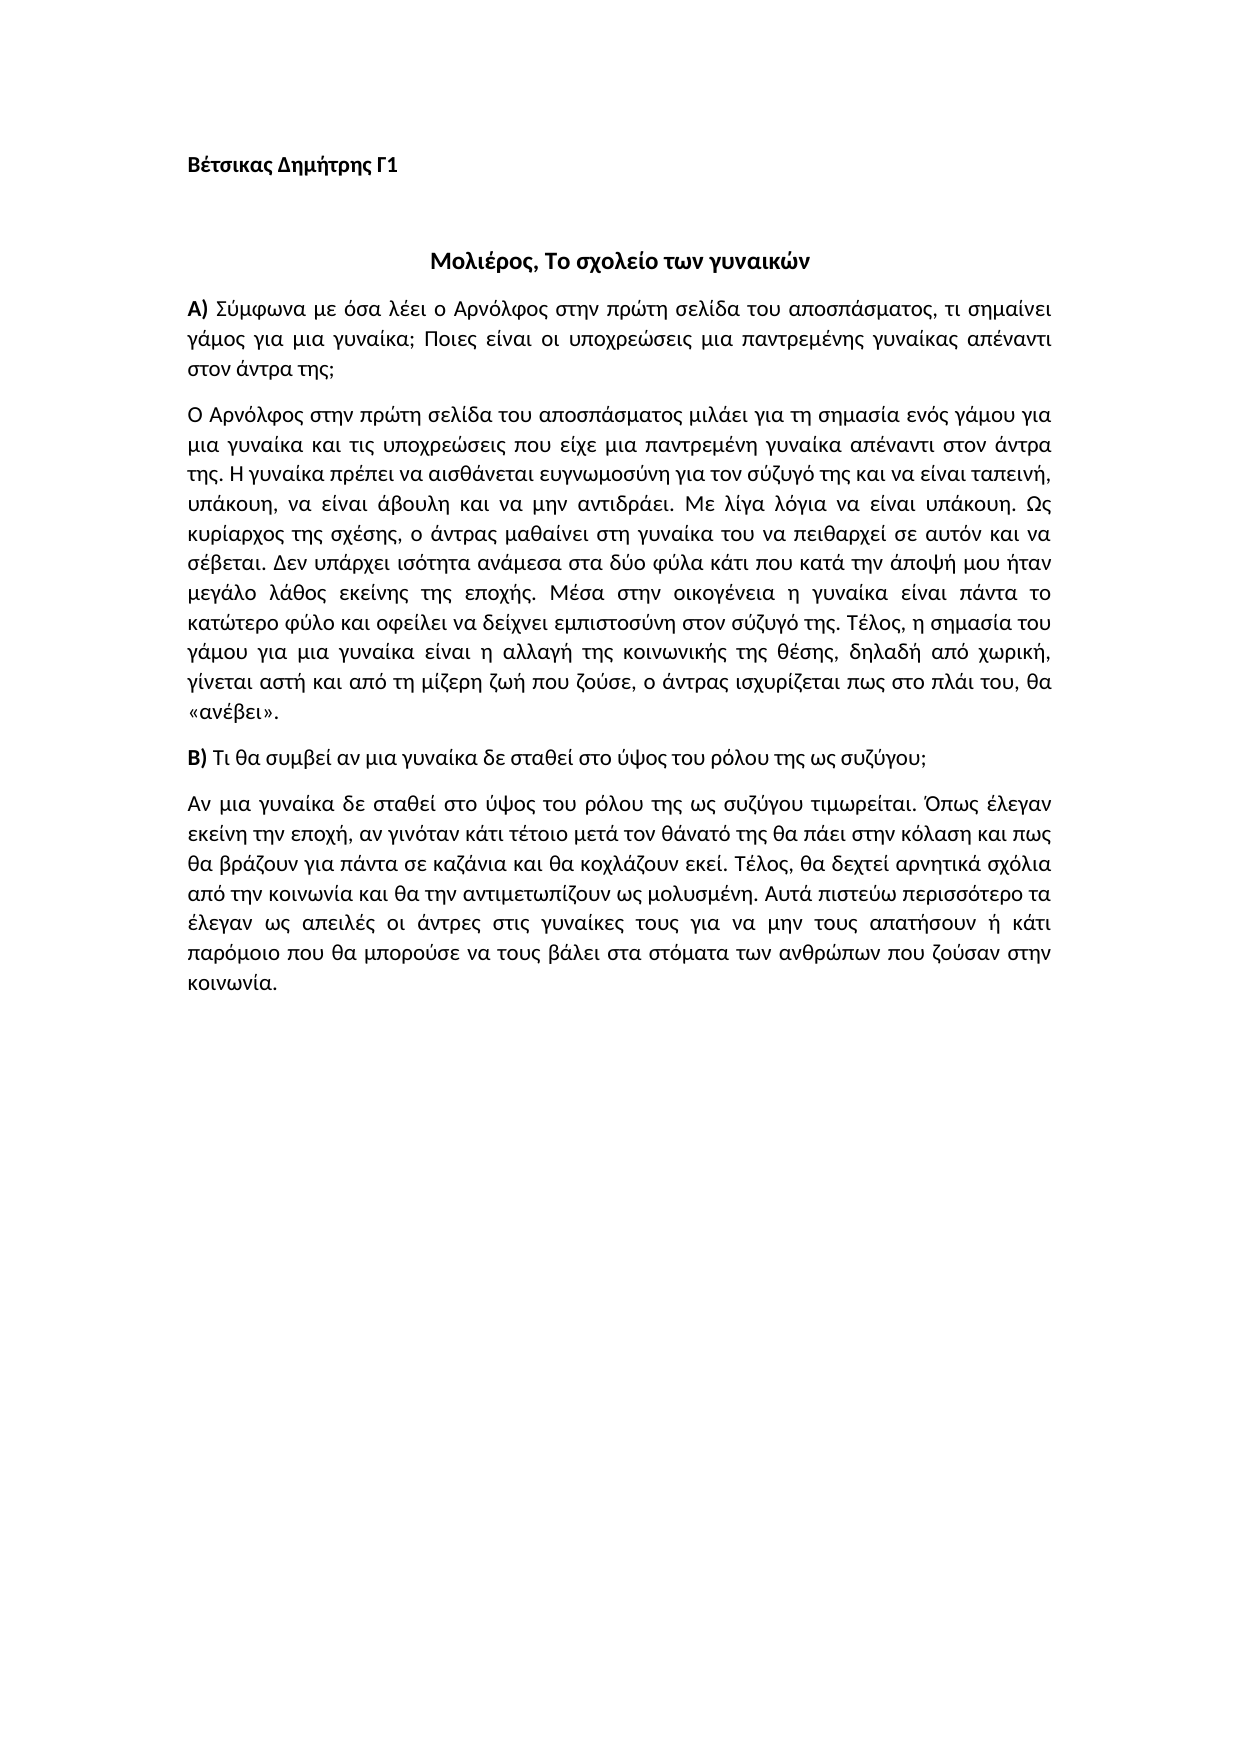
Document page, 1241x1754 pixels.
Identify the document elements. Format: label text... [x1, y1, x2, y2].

text Α) Σύμφωνα με όσα λέει ο Αρνόλφος στην πρώτη σελίδα του αποσπάσματος, τι σημαίνει γάμος για μια γυναίκα; Ποιες είναι οι υποχρεώσεις μια παντρεμένης γυναίκας απέναντι στον άντρα της; [187, 294, 1053, 382]
text Βέτσικας Δημήτρης Γ1 [187, 150, 1053, 178]
text Μολιέρος, Το σχολείο των γυναικών [187, 245, 1053, 276]
text Ο Αρνόλφος στην πρώτη σελίδα του αποσπάσματος μιλάει για τη σημασία ενός γάμου για μια γυναίκα και τις υποχρεώσεις που είχε μια παντρεμένη γυναίκα απέναντι στον άντρα της. Η γυναίκα πρέπει να αισθάνεται ευγνωμοσύνη για τον σύζυγό της και να είναι ταπεινή, υπάκουη, να είναι άβουλη και να μην αντιδράει. Με λίγα λόγια να είναι υπάκουη. Ως κυρίαρχος της σχέσης, ο άντρας μαθαίνει στη γυναίκα του να πειθαρχεί σε αυτόν και να σέβεται. Δεν υπάρχει ισότητα ανάμεσα στα δύο φύλα κάτι που κατά την άποψή μου ήταν μεγάλο λάθος εκείνης της εποχής. Μέσα στην οικογένεια η γυναίκα είναι πάντα το κατώτερο φύλο και οφείλει να δείχνει εμπιστοσύνη στον σύζυγό της. Τέλος, η σημασία του γάμου για μια γυναίκα είναι η αλλαγή της κοινωνικής της θέσης, δηλαδή από χωρική, γίνεται αστή και από τη μίζερη ζωή που ζούσε, ο άντρας ισχυρίζεται πως στο πλάι του, θα «ανέβει». [187, 400, 1053, 725]
text Β) Τι θα συμβεί αν μια γυναίκα δε σταθεί στο ύψος του ρόλου της ως συζύγου; [187, 743, 1053, 771]
text Αν μια γυναίκα δε σταθεί στο ύψος του ρόλου της ως συζύγου τιμωρείται. Όπως έλεγαν εκείνη την εποχή, αν γινόταν κάτι τέτοιο μετά τον θάνατό της θα πάει στην κόλαση και πως θα βράζουν για πάντα σε καζάνια και θα κοχλάζουν εκεί. Τέλος, θα δεχτεί αρνητικά σχόλια από την κοινωνία και θα την αντιμετωπίζουν ως μολυσμένη. Αυτά πιστεύω περισσότερο τα έλεγαν ως απειλές οι άντρες στις γυναίκες τους για να μην τους απατήσουν ή κάτι παρόμοιο που θα μπορούσε να τους βάλει στα στόματα των ανθρώπων που ζούσαν στην κοινωνία. [187, 789, 1053, 996]
